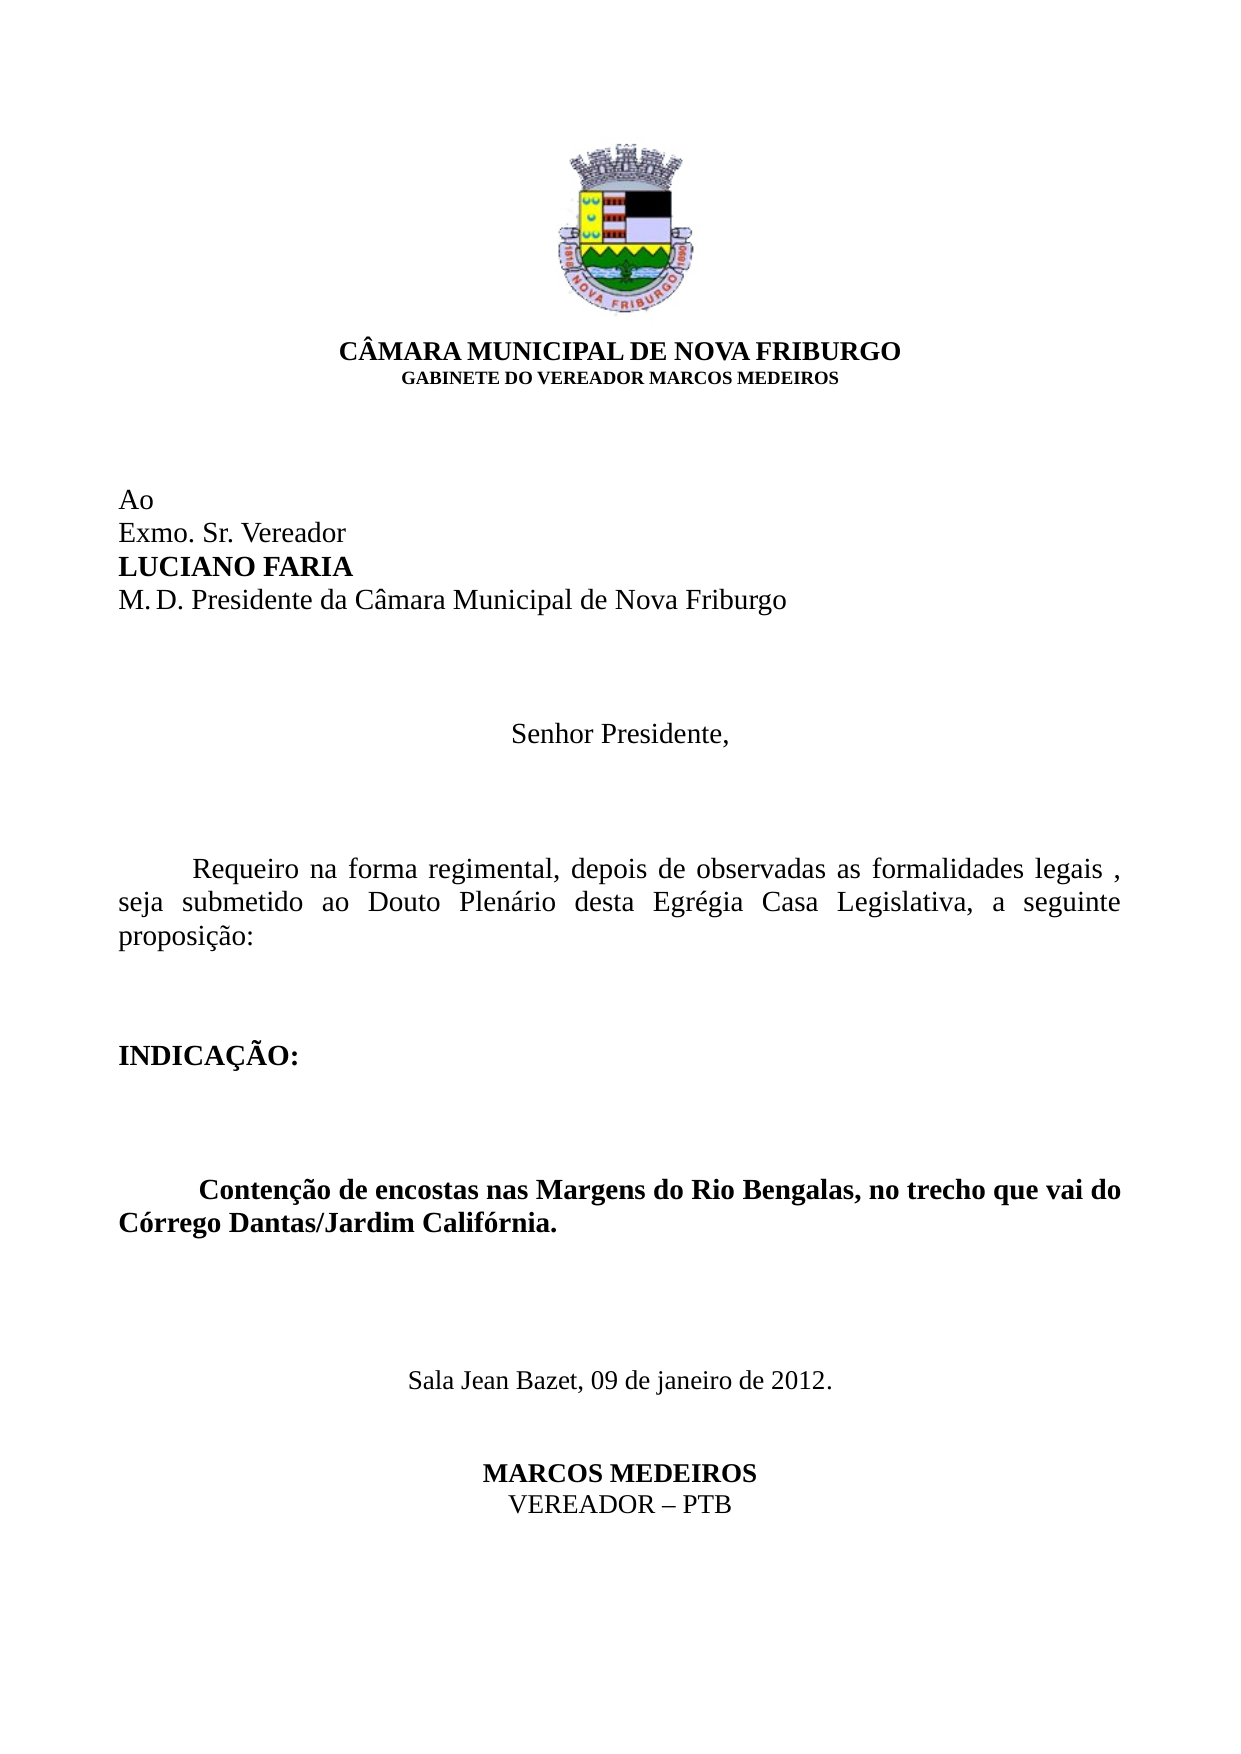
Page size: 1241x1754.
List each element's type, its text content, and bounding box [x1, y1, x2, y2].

text LUCIANO FARIA [118, 549, 1122, 582]
text Senhor Presidente, [118, 717, 1122, 750]
text INDICAÇÃO: [118, 1038, 1122, 1071]
text Exmo. Sr. Vereador [118, 515, 1122, 549]
text MARCOS MEDEIROS [118, 1457, 1122, 1488]
text GABINETE DO VEREADOR MARCOS MEDEIROS [118, 367, 1122, 388]
text Requeiro na forma regimental, depois de observadas as formalidades legais , seja submetido ao Douto Plenário desta Egrégia Casa Legislativa, a seguinte proposição: [118, 851, 1122, 951]
list D. Presidente da Câmara Municipal de Nova Friburgo [118, 582, 1122, 616]
text CÂMARA MUNICIPAL DE NOVA FRIBURGO [118, 335, 1122, 367]
text Sala Jean Bazet, 09 de janeiro de 2012. [118, 1364, 1122, 1395]
text VEREADOR – PTB [118, 1488, 1122, 1519]
picture [537, 127, 703, 327]
text Contenção de encostas nas Margens do Rio Bengalas, no trecho que vai do Córrego Dantas/Jardim Califórnia. [118, 1172, 1122, 1239]
text Ao [118, 482, 1122, 515]
